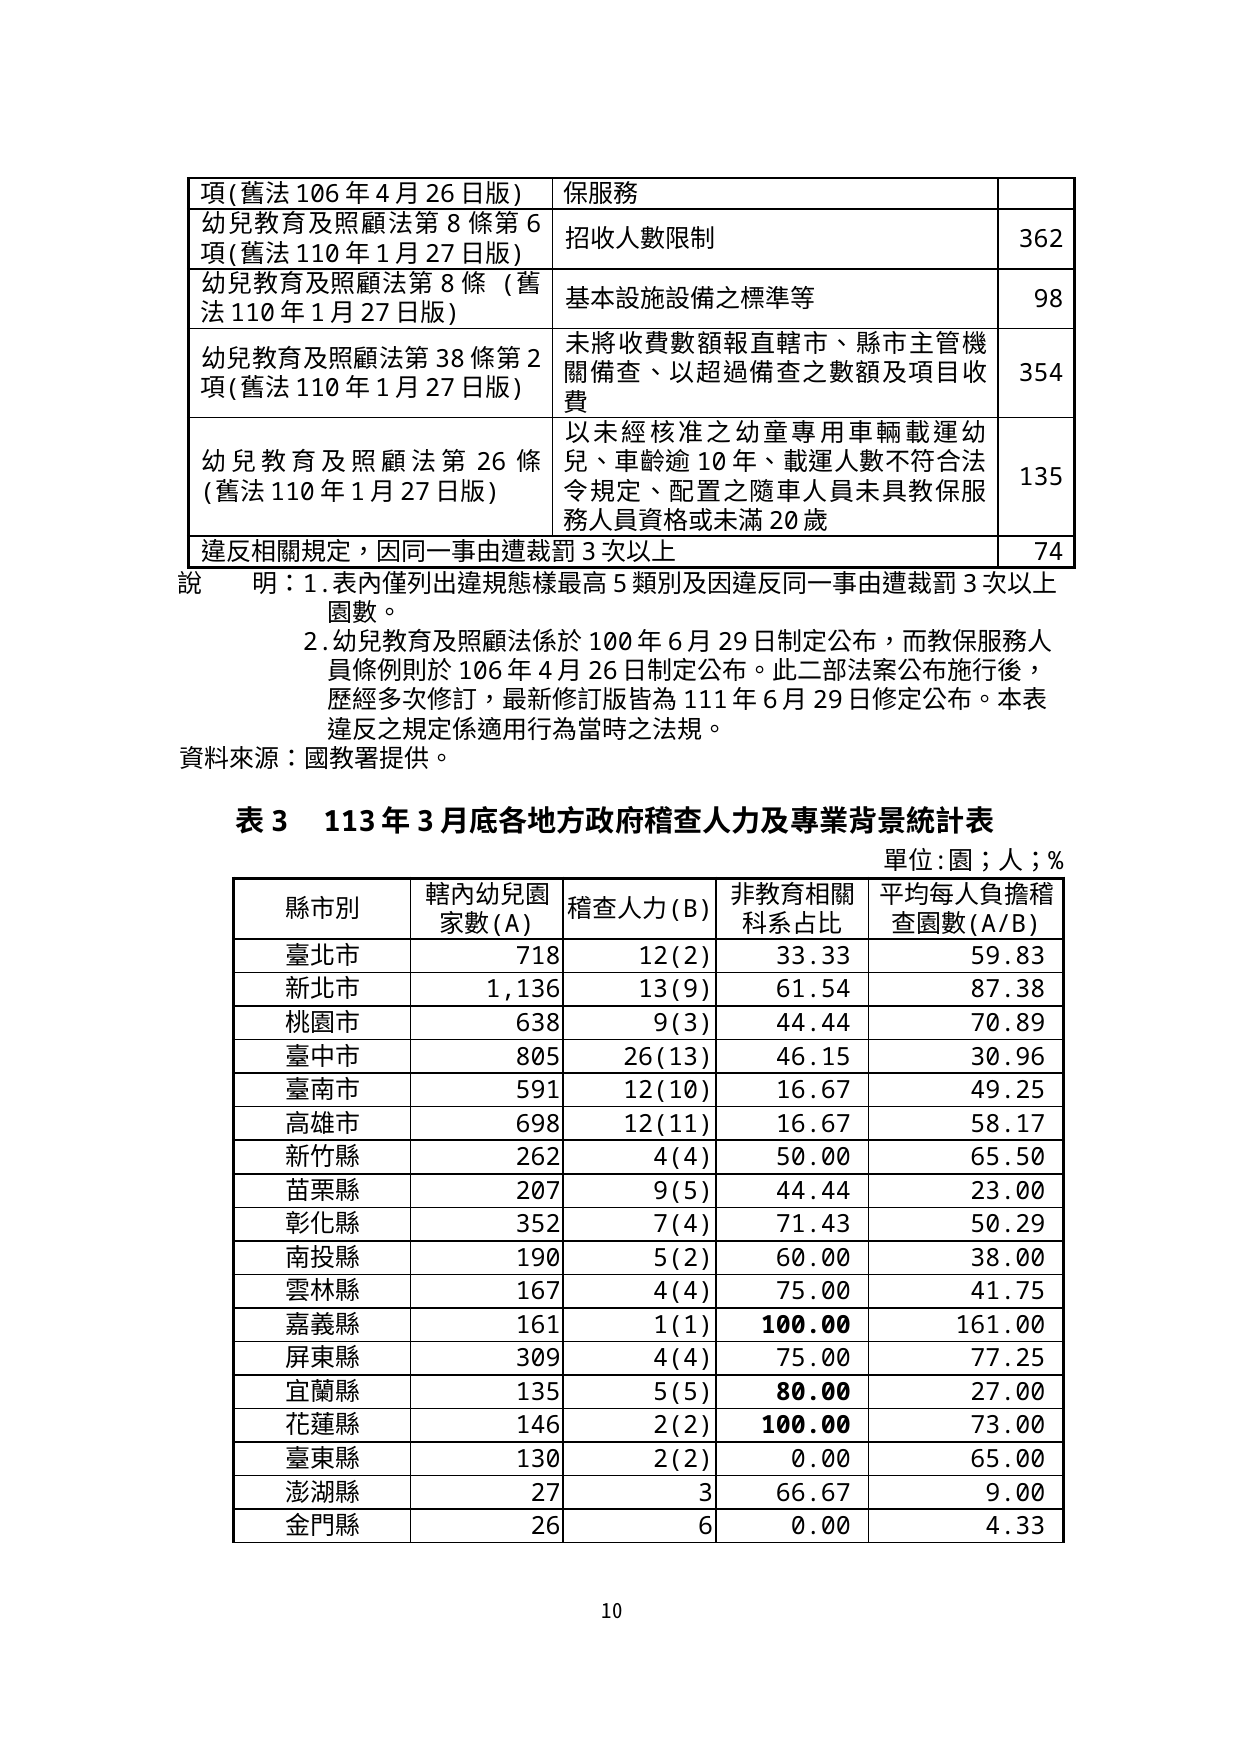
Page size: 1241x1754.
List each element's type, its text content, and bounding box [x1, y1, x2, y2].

table_cell 幼兒教育及照顧法第38條第2項(舊法110年1月27日版) [190, 329, 552, 417]
table_cell 75.00 [717, 1275, 868, 1307]
table_cell 71.43 [717, 1208, 868, 1240]
table_cell 宜蘭縣 [235, 1376, 410, 1408]
table_cell 80.00 [717, 1376, 868, 1408]
table_cell 彰化縣 [235, 1208, 410, 1240]
table_cell 桃園市 [235, 1007, 410, 1039]
table_cell 臺北市 [235, 940, 410, 972]
table_cell 58.17 [869, 1107, 1062, 1139]
table_cell 7(4) [564, 1208, 715, 1240]
table_cell 基本設施設備之標準等 [553, 270, 997, 328]
table_cell 352 [411, 1208, 562, 1240]
text 表3 113年3月底各地方政府稽查人力及專業背景統計表 [177, 798, 1063, 840]
table_cell 65.50 [869, 1141, 1062, 1173]
table_cell 5(5) [564, 1376, 715, 1408]
table_cell 50.29 [869, 1208, 1062, 1240]
table_cell 66.67 [717, 1476, 868, 1508]
table_cell 0.00 [717, 1443, 868, 1475]
table_cell 61.54 [717, 973, 868, 1005]
table_header 非教育相關科系占比 [717, 880, 868, 938]
table_cell 161 [411, 1309, 562, 1341]
table_cell 135 [999, 418, 1073, 535]
table_cell 澎湖縣 [235, 1476, 410, 1508]
table_cell 未將收費數額報直轄市、縣市主管機關備查、以超過備查之數額及項目收費 [553, 329, 997, 417]
table_cell 嘉義縣 [235, 1309, 410, 1341]
table_header 平均每人負擔稽查園數(A/B) [869, 880, 1062, 938]
text 資料來源：國教署提供。 [163, 744, 1063, 773]
table_cell 臺南市 [235, 1074, 410, 1106]
table_cell 9.00 [869, 1476, 1062, 1508]
table_cell 362 [999, 210, 1073, 268]
table_cell 幼兒教育及照顧法第8條第6項(舊法110年1月27日版) [190, 210, 552, 268]
table_cell 44.44 [717, 1007, 868, 1039]
table_cell 1,136 [411, 973, 562, 1005]
table_cell 44.44 [717, 1175, 868, 1206]
table_cell 幼兒教育及照顧法第26條 (舊法110年1月27日版) [190, 418, 552, 535]
table_cell 26 [411, 1510, 562, 1542]
table_cell 100.00 [717, 1309, 868, 1341]
table_header 縣市別 [235, 880, 410, 938]
table_cell 雲林縣 [235, 1275, 410, 1307]
table_cell 臺中市 [235, 1040, 410, 1072]
table_cell 309 [411, 1342, 562, 1374]
table_cell 項(舊法106年4月26日版) [190, 179, 552, 208]
table_cell 33.33 [717, 940, 868, 972]
table_cell 保服務 [553, 179, 997, 208]
table_cell 27 [411, 1476, 562, 1508]
table_cell 花蓮縣 [235, 1409, 410, 1441]
text 說 明：1.表內僅列出違規態樣最高5類別及因違反同一事由遭裁罰3次以上園數。 [177, 569, 1063, 627]
table_cell 9(3) [564, 1007, 715, 1039]
table_cell 2(2) [564, 1443, 715, 1475]
table_cell 70.89 [869, 1007, 1062, 1039]
table_cell 60.00 [717, 1242, 868, 1273]
table_cell 65.00 [869, 1443, 1062, 1475]
table_cell 南投縣 [235, 1242, 410, 1273]
table_cell 苗栗縣 [235, 1175, 410, 1206]
table_cell 12(11) [564, 1107, 715, 1139]
table_cell 12(2) [564, 940, 715, 972]
table_cell 4(4) [564, 1275, 715, 1307]
table_header 轄內幼兒園家數(A) [411, 880, 562, 938]
table_cell 73.00 [869, 1409, 1062, 1441]
table_cell 23.00 [869, 1175, 1062, 1206]
table_cell 77.25 [869, 1342, 1062, 1374]
table_cell [999, 179, 1073, 208]
table_cell 161.00 [869, 1309, 1062, 1341]
table_cell 招收人數限制 [553, 210, 997, 268]
table_cell 74 [999, 537, 1073, 566]
table_cell 0.00 [717, 1510, 868, 1542]
table_header 稽查人力(B) [564, 880, 715, 938]
table_cell 167 [411, 1275, 562, 1307]
table_cell 9(5) [564, 1175, 715, 1206]
table_cell 16.67 [717, 1107, 868, 1139]
table_cell 1(1) [564, 1309, 715, 1341]
table_cell 87.38 [869, 973, 1062, 1005]
table_cell 100.00 [717, 1409, 868, 1441]
table_cell 違反相關規定，因同一事由遭裁罰3次以上 [190, 537, 997, 566]
table_cell 12(10) [564, 1074, 715, 1106]
text 單位:園；人；% [177, 840, 1063, 877]
table_cell 以未經核准之幼童專用車輛載運幼兒、車齡逾10年、載運人數不符合法令規定、配置之隨車人員未具教保服務人員資格或未滿20歲 [553, 418, 997, 535]
table_cell 46.15 [717, 1040, 868, 1072]
table_cell 262 [411, 1141, 562, 1173]
table_cell 805 [411, 1040, 562, 1072]
table_cell 130 [411, 1443, 562, 1475]
table_cell 13(9) [564, 973, 715, 1005]
table_cell 98 [999, 270, 1073, 328]
table_cell 50.00 [717, 1141, 868, 1173]
table_cell 6 [564, 1510, 715, 1542]
table_cell 16.67 [717, 1074, 868, 1106]
table_cell 新北市 [235, 973, 410, 1005]
table_cell 698 [411, 1107, 562, 1139]
table_cell 金門縣 [235, 1510, 410, 1542]
table_cell 4(4) [564, 1342, 715, 1374]
table_cell 41.75 [869, 1275, 1062, 1307]
table_cell 高雄市 [235, 1107, 410, 1139]
table_cell 26(13) [564, 1040, 715, 1072]
table_cell 38.00 [869, 1242, 1062, 1273]
table_cell 3 [564, 1476, 715, 1508]
table_cell 207 [411, 1175, 562, 1206]
table_cell 135 [411, 1376, 562, 1408]
table_cell 591 [411, 1074, 562, 1106]
table_cell 638 [411, 1007, 562, 1039]
table_cell 屏東縣 [235, 1342, 410, 1374]
table_cell 幼兒教育及照顧法第8條 (舊法110年1月27日版) [190, 270, 552, 328]
table_cell 5(2) [564, 1242, 715, 1273]
table_cell 49.25 [869, 1074, 1062, 1106]
table_cell 718 [411, 940, 562, 972]
table_cell 30.96 [869, 1040, 1062, 1072]
table_cell 354 [999, 329, 1073, 417]
table_cell 59.83 [869, 940, 1062, 972]
text 2.幼兒教育及照顧法係於100年6月29日制定公布，而教保服務人員條例則於106年4月26日制定公布。此二部法案公布施行後，歷經多次修訂，最新修訂版皆為111年6月29日修定公布。本表違反之規定係適用行為當時之法規。 [303, 627, 1063, 744]
table_cell 2(2) [564, 1409, 715, 1441]
table_cell 新竹縣 [235, 1141, 410, 1173]
table_cell 27.00 [869, 1376, 1062, 1408]
table_cell 4.33 [869, 1510, 1062, 1542]
table_cell 4(4) [564, 1141, 715, 1173]
table_cell 臺東縣 [235, 1443, 410, 1475]
table_cell 146 [411, 1409, 562, 1441]
table_cell 75.00 [717, 1342, 868, 1374]
table_cell 190 [411, 1242, 562, 1273]
